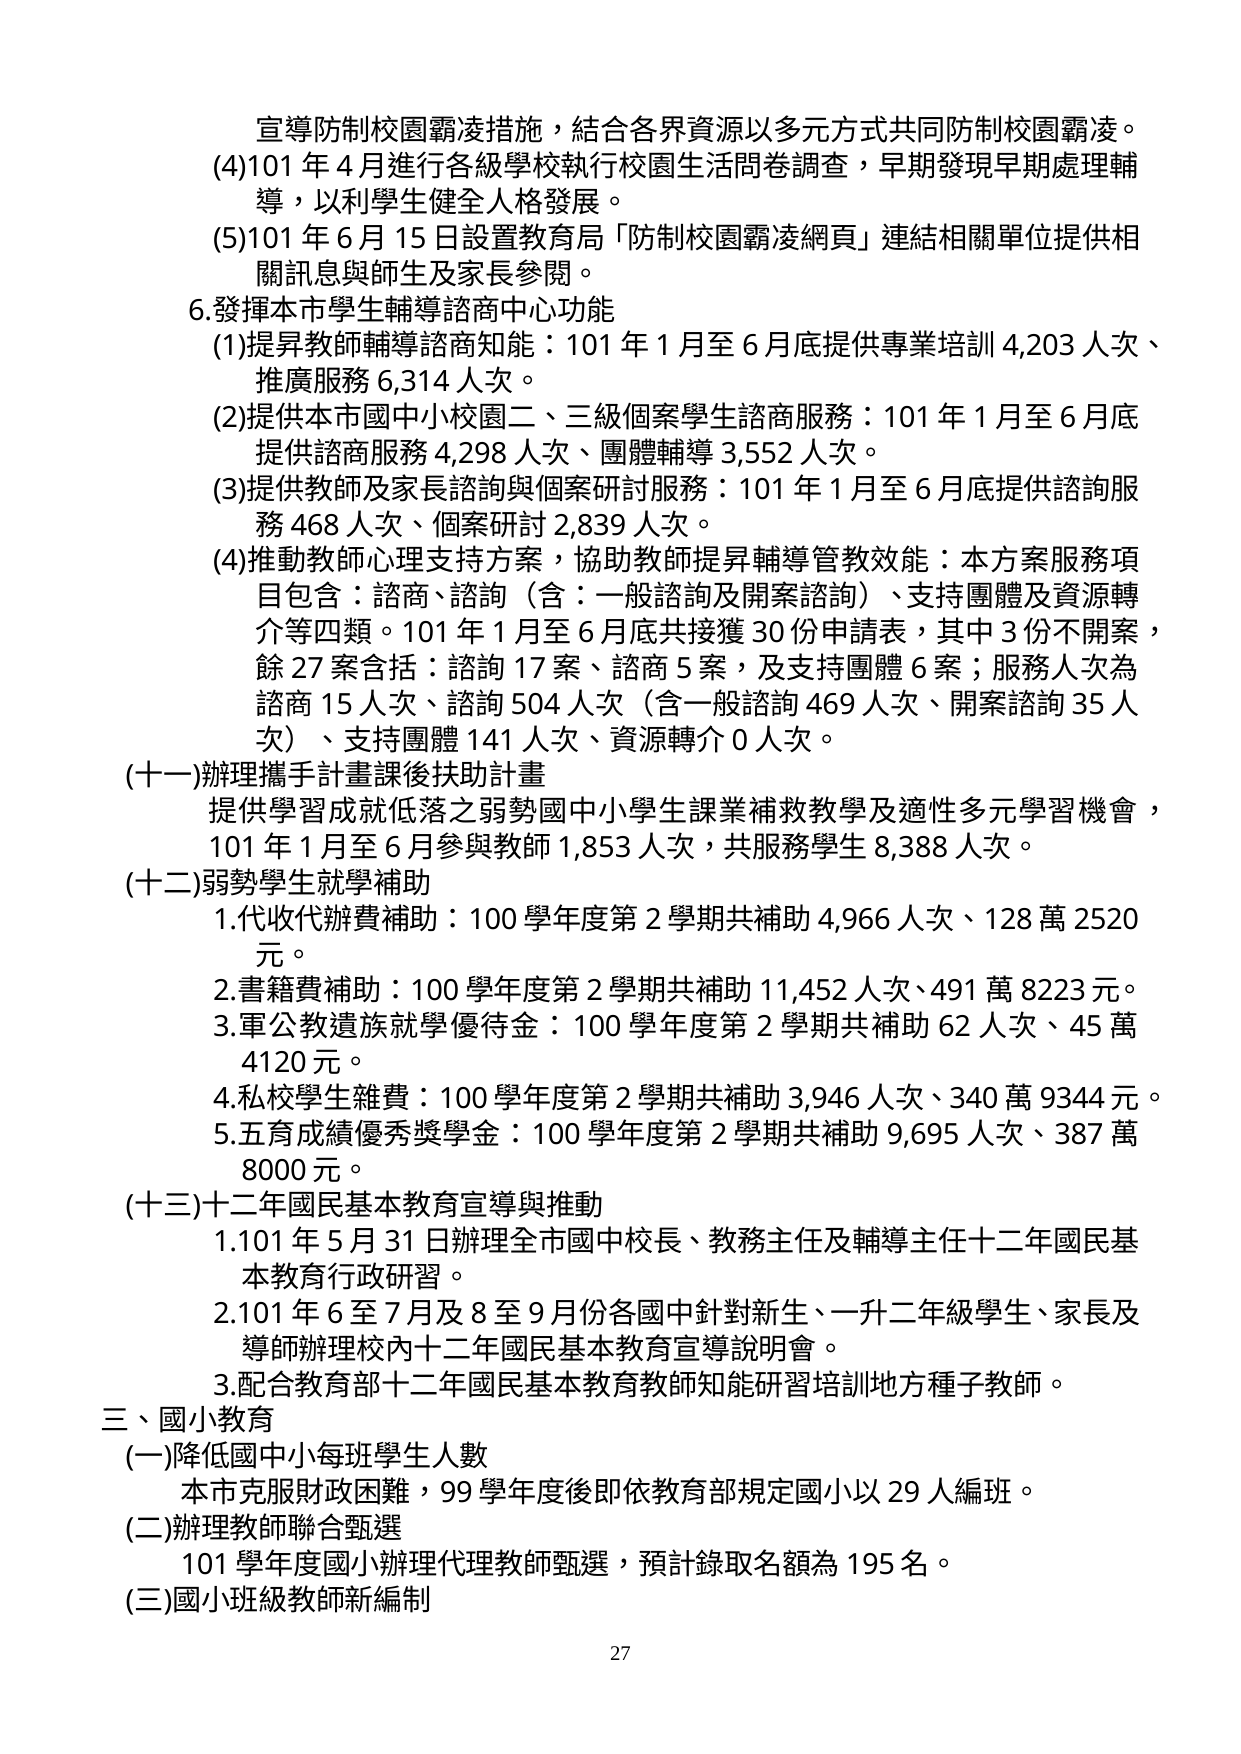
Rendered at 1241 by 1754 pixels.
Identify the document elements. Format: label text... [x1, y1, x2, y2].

text (一)降低國中小每班學生人數 [125, 1438, 1140, 1474]
text 三、國小教育 [100, 1402, 1140, 1438]
text 本市克服財政困難，99學年度後即依教育部規定國小以29人編班。 [180, 1474, 1140, 1510]
text 3.配合教育部十二年國民基本教育教師知能研習培訓地方種子教師。 [213, 1366, 1140, 1402]
text (二)辦理教師聯合甄選 [125, 1510, 1140, 1546]
text (三)國小班級教師新編制 [125, 1581, 1140, 1617]
text (3)101年6月13日召開本市「101年度第1防制校園霸凌委員會」會議，宣導防制校園霸凌措施，結合各界資源以多元方式共同防制校園霸凌。 [213, 112, 1140, 148]
text (十二)弱勢學生就學補助 [125, 865, 1140, 901]
text 1.代收代辦費補助：100學年度第2學期共補助4,966人次、128萬2520元。 [213, 901, 1140, 972]
text 5.五育成績優秀獎學金：100學年度第2學期共補助9,695人次、387萬8000元。 [213, 1116, 1140, 1187]
text 1.101年5月31日辦理全市國中校長、教務主任及輔導主任十二年國民基本教育行政研習。 [213, 1223, 1140, 1295]
text 提供學習成就低落之弱勢國中小學生課業補救教學及適性多元學習機會，101年1月至6月參與教師1,853人次，共服務學生8,388人次。 [208, 793, 1140, 865]
text (十三)十二年國民基本教育宣導與推動 [125, 1187, 1140, 1223]
text (十一)辦理攜手計畫課後扶助計畫 [125, 757, 1140, 793]
text 3.軍公教遺族就學優待金：100學年度第2學期共補助62人次、45萬4120元。 [213, 1008, 1140, 1080]
text 6.發揮本市學生輔導諮商中心功能 [188, 291, 1140, 327]
text (1)提昇教師輔導諮商知能：101年1月至6月底提供專業培訓4,203人次、推廣服務6,314人次。 [213, 327, 1140, 399]
text 4.私校學生雜費：100學年度第2學期共補助3,946人次、340萬9344元。 [213, 1080, 1140, 1116]
text 2.書籍費補助：100學年度第2學期共補助11,452人次、491萬8223元。 [213, 972, 1140, 1008]
text 101學年度國小辦理代理教師甄選，預計錄取名額為195名。 [180, 1546, 1140, 1581]
text (3)提供教師及家長諮詢與個案研討服務：101年1月至6月底提供諮詢服務468人次、個案研討2,839人次。 [213, 471, 1140, 542]
text (4)101年4月進行各級學校執行校園生活問卷調查，早期發現早期處理輔導，以利學生健全人格發展。 [213, 148, 1140, 220]
text 2.101年6至7月及8至9月份各國中針對新生、一升二年級學生、家長及導師辦理校內十二年國民基本教育宣導說明會。 [213, 1295, 1140, 1366]
text (2)提供本市國中小校園二、三級個案學生諮商服務：101年1月至6月底提供諮商服務4,298人次、團體輔導3,552人次。 [213, 399, 1140, 471]
text (4)推動教師心理支持方案，協助教師提昇輔導管教效能：本方案服務項目包含：諮商、諮詢（含：一般諮詢及開案諮詢）、支持團體及資源轉介等四類。101年1月至6月底共接獲30份申請表，其中3份不開案，餘27案含括：諮詢17案、諮商5案，及支持團體6案；服務人次為諮商15人次、諮詢504人次（含一般諮詢469人次、開案諮詢35人次）、支持團體141人次、資源轉介0人次。 [213, 542, 1140, 757]
text (5)101年6月15日設置教育局「防制校園霸凌網頁」連結相關單位提供相關訊息與師生及家長參閱。 [213, 220, 1140, 291]
